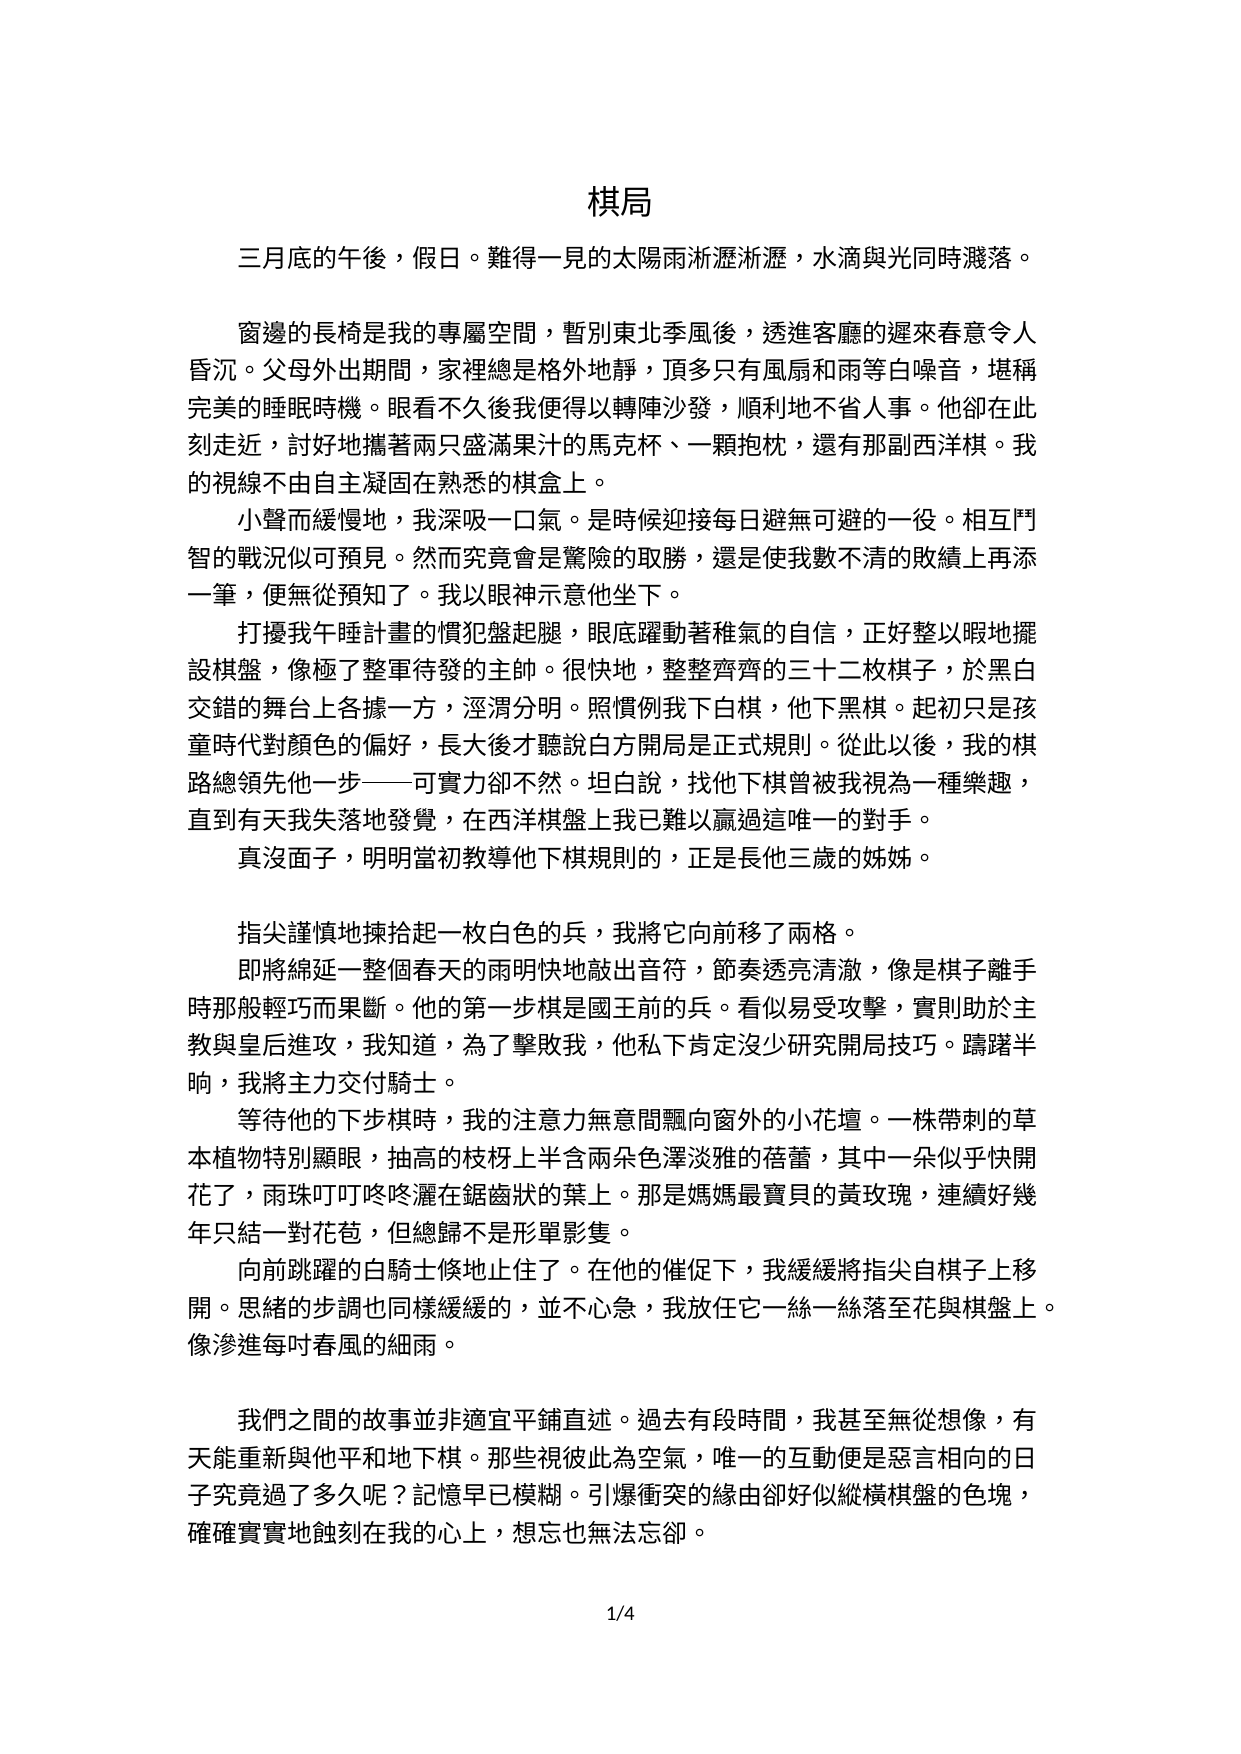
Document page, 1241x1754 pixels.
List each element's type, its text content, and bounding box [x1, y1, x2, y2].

text 三月底的午後，假日。難得一見的太陽雨淅瀝淅瀝，水滴與光同時濺落。 [187, 237, 1053, 275]
text 指尖謹慎地揀拾起一枚白色的兵，我將它向前移了兩格。 [187, 912, 1053, 950]
text 向前跳躍的白騎士倏地止住了。在他的催促下，我緩緩將指尖自棋子上移開。思緒的步調也同樣緩緩的，並不心急，我放任它一絲一絲落至花與棋盤上。像滲進每吋春風的細雨。 [187, 1250, 1053, 1362]
text 等待他的下步棋時，我的注意力無意間飄向窗外的小花壇。一株帶刺的草本植物特別顯眼，抽高的枝枒上半含兩朵色澤淡雅的蓓蕾，其中一朵似乎快開花了，雨珠叮叮咚咚灑在鋸齒狀的葉上。那是媽媽最寶貝的黃玫瑰，連續好幾年只結一對花苞，但總歸不是形單影隻。 [187, 1100, 1053, 1250]
text 打擾我午睡計畫的慣犯盤起腿，眼底躍動著稚氣的自信，正好整以暇地擺設棋盤，像極了整軍待發的主帥。很快地，整整齊齊的三十二枚棋子，於黑白交錯的舞台上各據一方，涇渭分明。照慣例我下白棋，他下黑棋。起初只是孩童時代對顏色的偏好，長大後才聽說白方開局是正式規則。從此以後，我的棋路總領先他一步──可實力卻不然。坦白說，找他下棋曾被我視為一種樂趣，直到有天我失落地發覺，在西洋棋盤上我已難以贏過這唯一的對手。 [187, 612, 1053, 837]
text 窗邊的長椅是我的專屬空間，暫別東北季風後，透進客廳的遲來春意令人昏沉。父母外出期間，家裡總是格外地靜，頂多只有風扇和雨等白噪音，堪稱完美的睡眠時機。眼看不久後我便得以轉陣沙發，順利地不省人事。他卻在此刻走近，討好地攜著兩只盛滿果汁的馬克杯、一顆抱枕，還有那副西洋棋。我的視線不由自主凝固在熟悉的棋盒上。 [187, 312, 1053, 500]
text 小聲而緩慢地，我深吸一口氣。是時候迎接每日避無可避的一役。相互鬥智的戰況似可預見。然而究竟會是驚險的取勝，還是使我數不清的敗績上再添一筆，便無從預知了。我以眼神示意他坐下。 [187, 500, 1053, 612]
text 棋局 [187, 162, 1053, 237]
text 我們之間的故事並非適宜平鋪直述。過去有段時間，我甚至無從想像，有天能重新與他平和地下棋。那些視彼此為空氣，唯一的互動便是惡言相向的日子究竟過了多久呢？記憶早已模糊。引爆衝突的緣由卻好似縱橫棋盤的色塊，確確實實地蝕刻在我的心上，想忘也無法忘卻。 [187, 1400, 1053, 1550]
text 真沒面子，明明當初教導他下棋規則的，正是長他三歲的姊姊。 [187, 837, 1053, 875]
text 即將綿延一整個春天的雨明快地敲出音符，節奏透亮清澈，像是棋子離手時那般輕巧而果斷。他的第一步棋是國王前的兵。看似易受攻擊，實則助於主教與皇后進攻，我知道，為了擊敗我，他私下肯定沒少研究開局技巧。躊躇半晌，我將主力交付騎士。 [187, 950, 1053, 1100]
